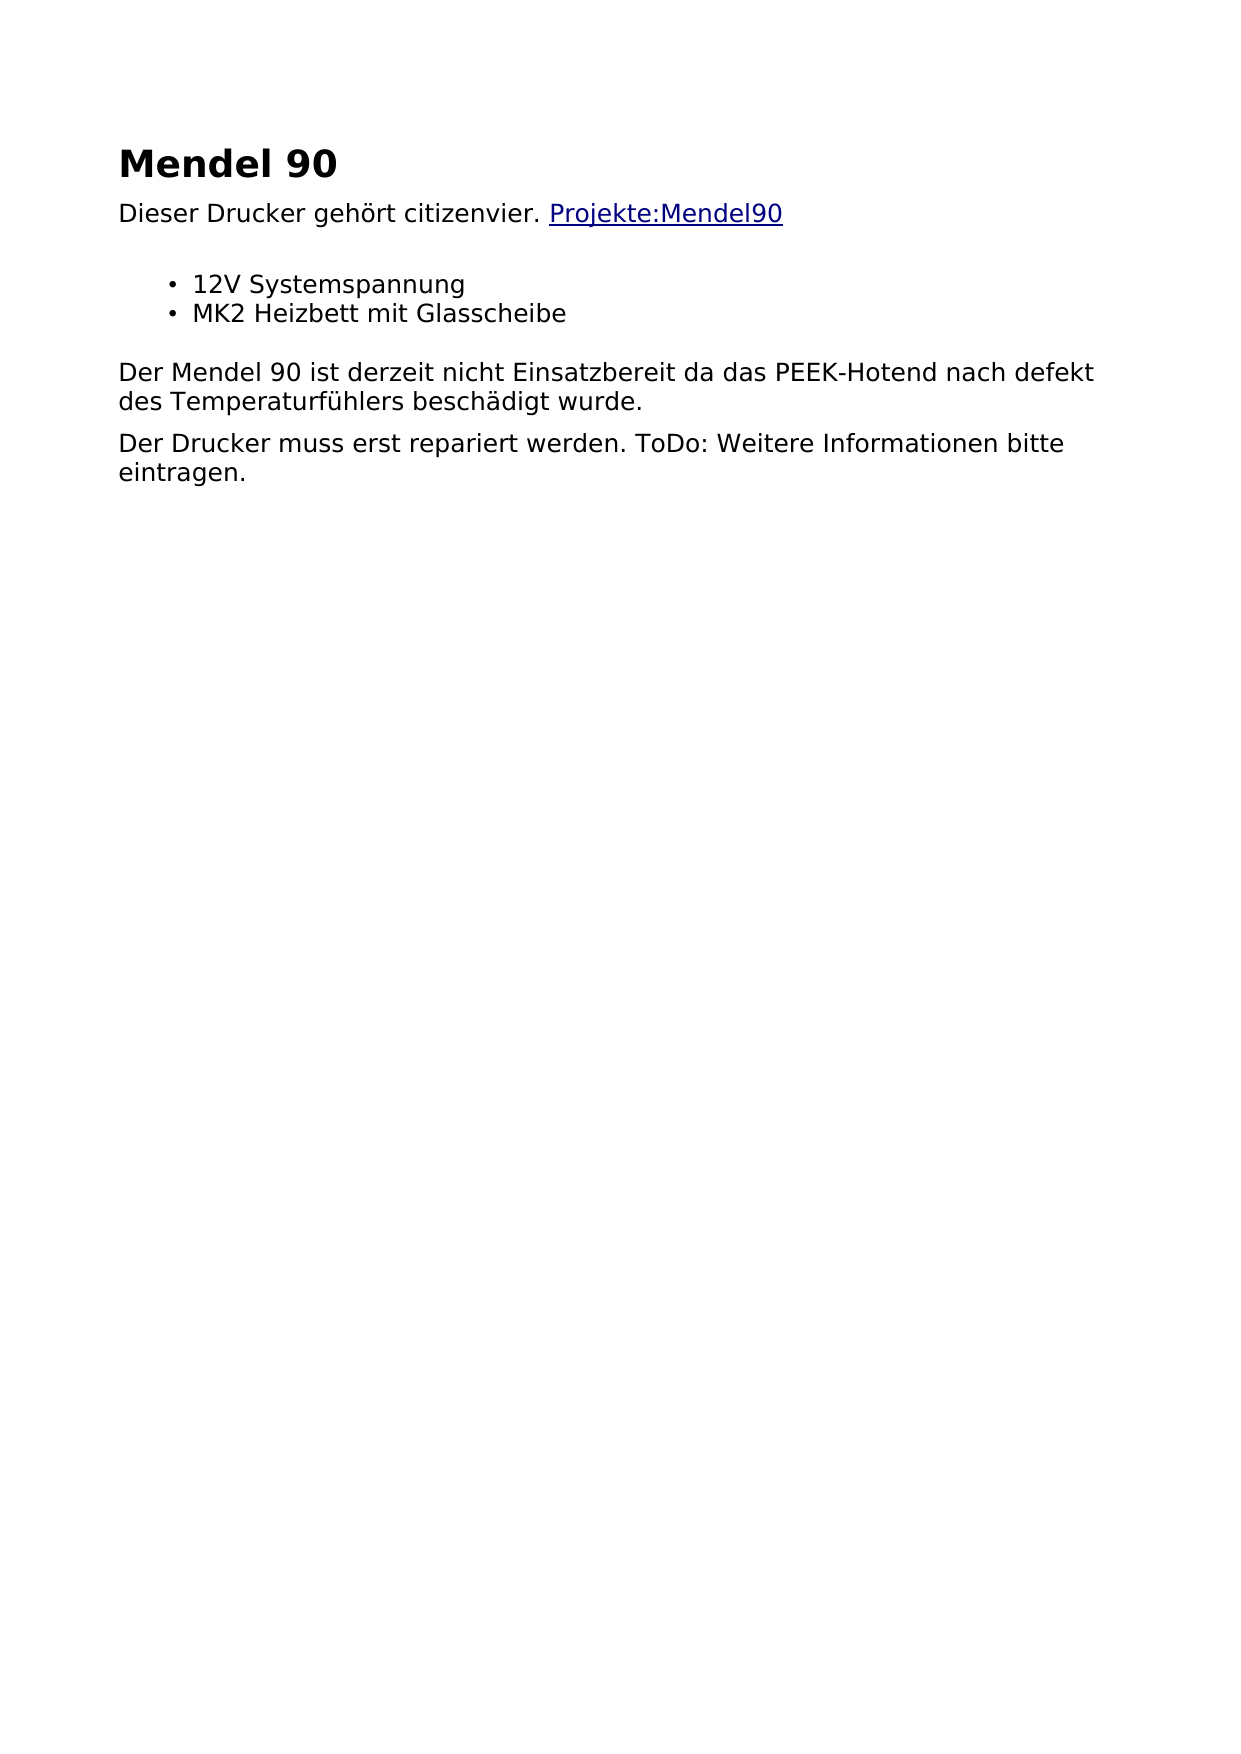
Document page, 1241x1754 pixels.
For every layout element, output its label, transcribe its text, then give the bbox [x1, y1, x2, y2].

subtitle Mendel 90 [118, 143, 1122, 187]
text Der Mendel 90 ist derzeit nicht Einsatzbereit da das PEEK-Hotend nach defekt des Temperaturfühlers beschädigt wurde. [118, 358, 1122, 417]
list 12V Systemspannung [177, 270, 1122, 299]
text Der Drucker muss erst repariert werden. ToDo: Weitere Informationen bitte eintragen. [118, 429, 1122, 487]
list MK2 Heizbett mit Glasscheibe [177, 299, 1122, 329]
text Dieser Drucker gehört citizenvier. Projekte:Mendel90 [118, 199, 1122, 228]
